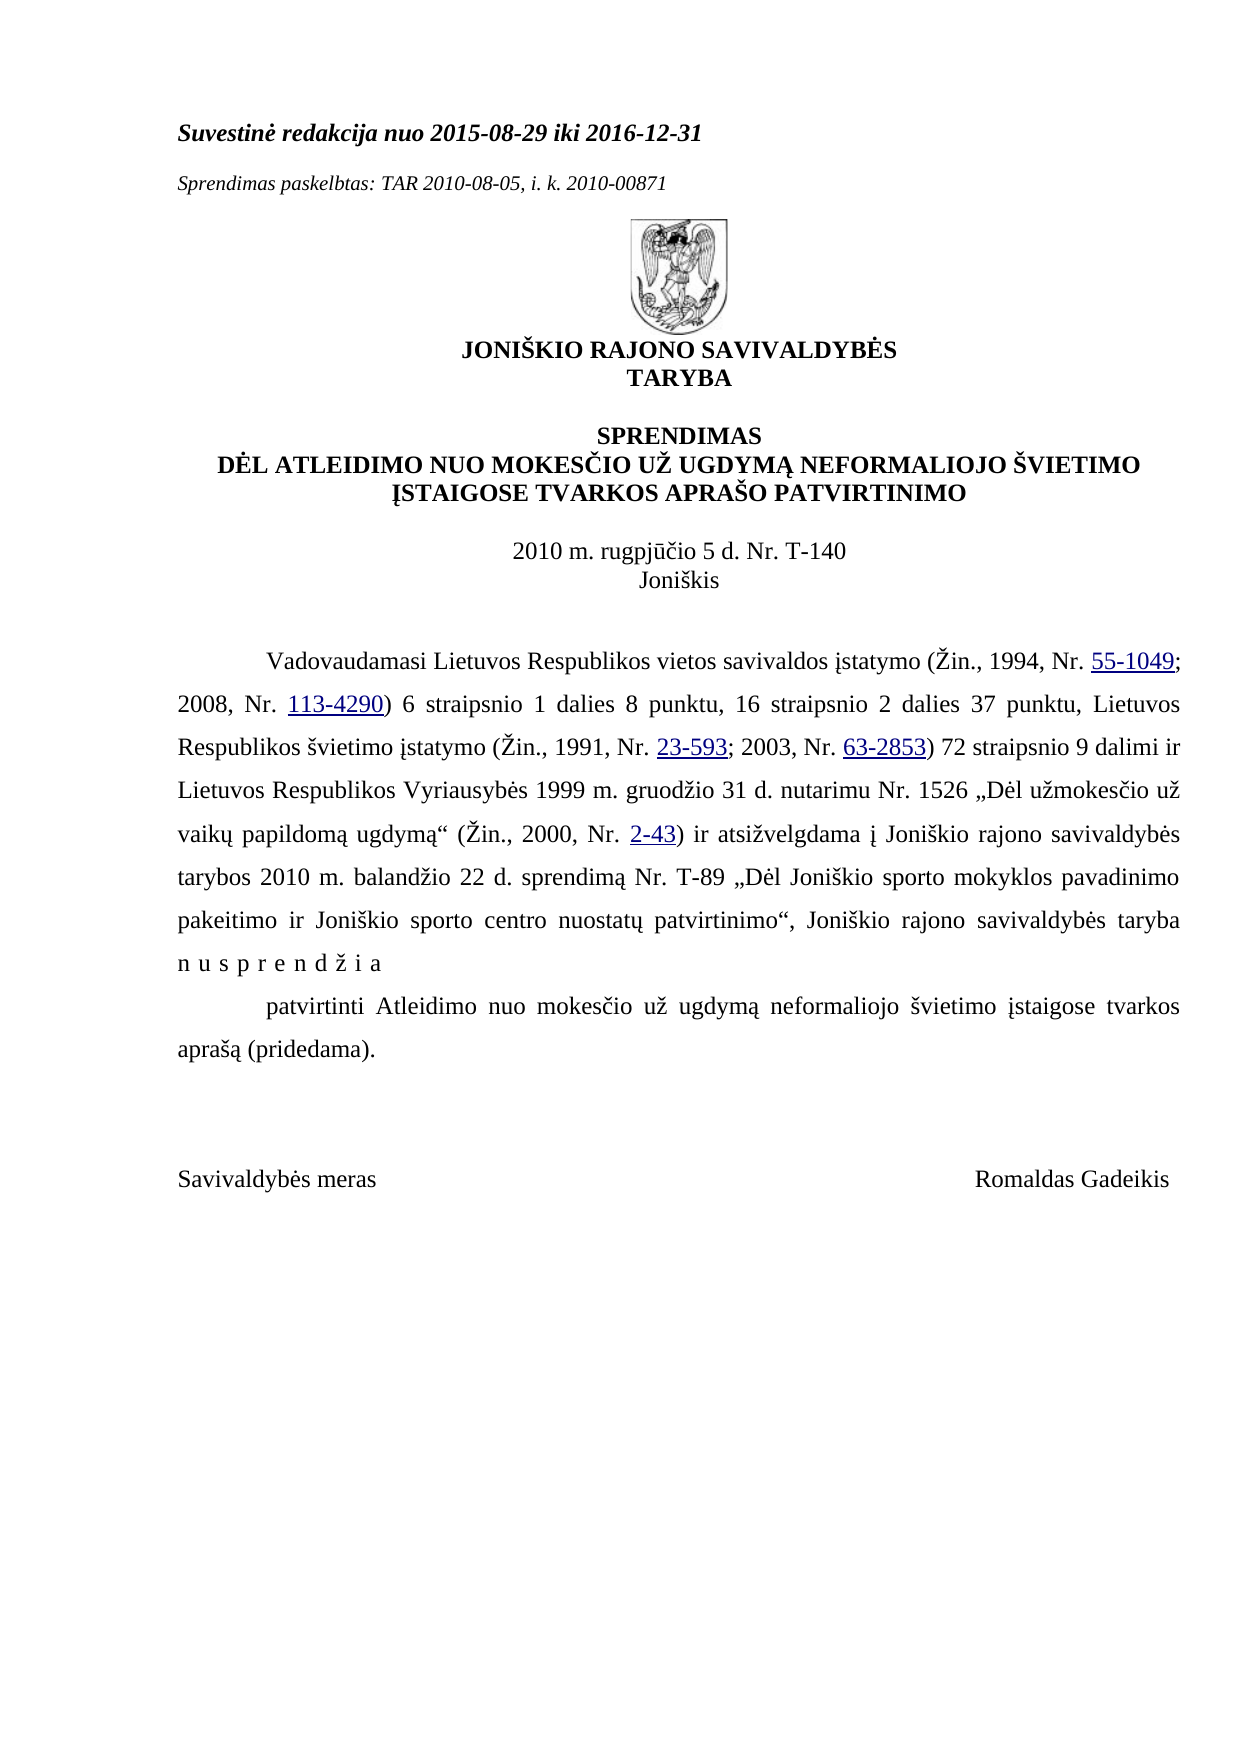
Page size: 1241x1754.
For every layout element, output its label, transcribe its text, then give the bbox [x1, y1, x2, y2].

text Suvestinė redakcija nuo 2015-08-29 iki 2016-12-31 [177, 118, 1181, 147]
text patvirtinti Atleidimo nuo mokesčio už ugdymą neformaliojo švietimo įstaigose tvarkos aprašą (pridedama). [177, 991, 1181, 1063]
text Joniškis [177, 565, 1181, 593]
text SPRENDIMAS [177, 421, 1181, 450]
text TARYBA [177, 363, 1181, 392]
text Vadovaudamasi Lietuvos Respublikos vietos savivaldos įstatymo (Žin., 1994, Nr. 55-1049; 2008, Nr. 113-4290) 6 straipsnio 1 dalies 8 punktu, 16 straipsnio 2 dalies 37 punktu, Lietuvos Respublikos švietimo įstatymo (Žin., 1991, Nr. 23-593; 2003, Nr. 63-2853) 72 straipsnio 9 dalimi ir Lietuvos Respublikos Vyriausybės 1999 m. gruodžio 31 d. nutarimu Nr. 1526 „Dėl užmokesčio už vaikų papildomą ugdymą“ (Žin., 2000, Nr. 2-43) ir atsižvelgdama į Joniškio rajono savivaldybės tarybos 2010 m. balandžio 22 d. sprendimą Nr. T-89 „Dėl Joniškio sporto mokyklos pavadinimo pakeitimo ir Joniškio sporto centro nuostatų patvirtinimo“, Joniškio rajono savivaldybės taryba nusprendžia [177, 646, 1181, 977]
text Joniškio rajono savivaldybės [177, 335, 1181, 363]
text 2010 m. rugpjūčio 5 d. Nr. T-140 [177, 536, 1181, 565]
text Savivaldybės meras Romaldas Gadeikis [177, 1164, 1181, 1192]
text dėl atleidimo nuo mokesčio už ugdymą neformaliojo švietimo įstaigose tvarkos aprašo patvirtinimo [177, 450, 1181, 507]
text Sprendimas paskelbtas: TAR 2010-08-05, i. k. 2010-00871 [177, 171, 1181, 195]
